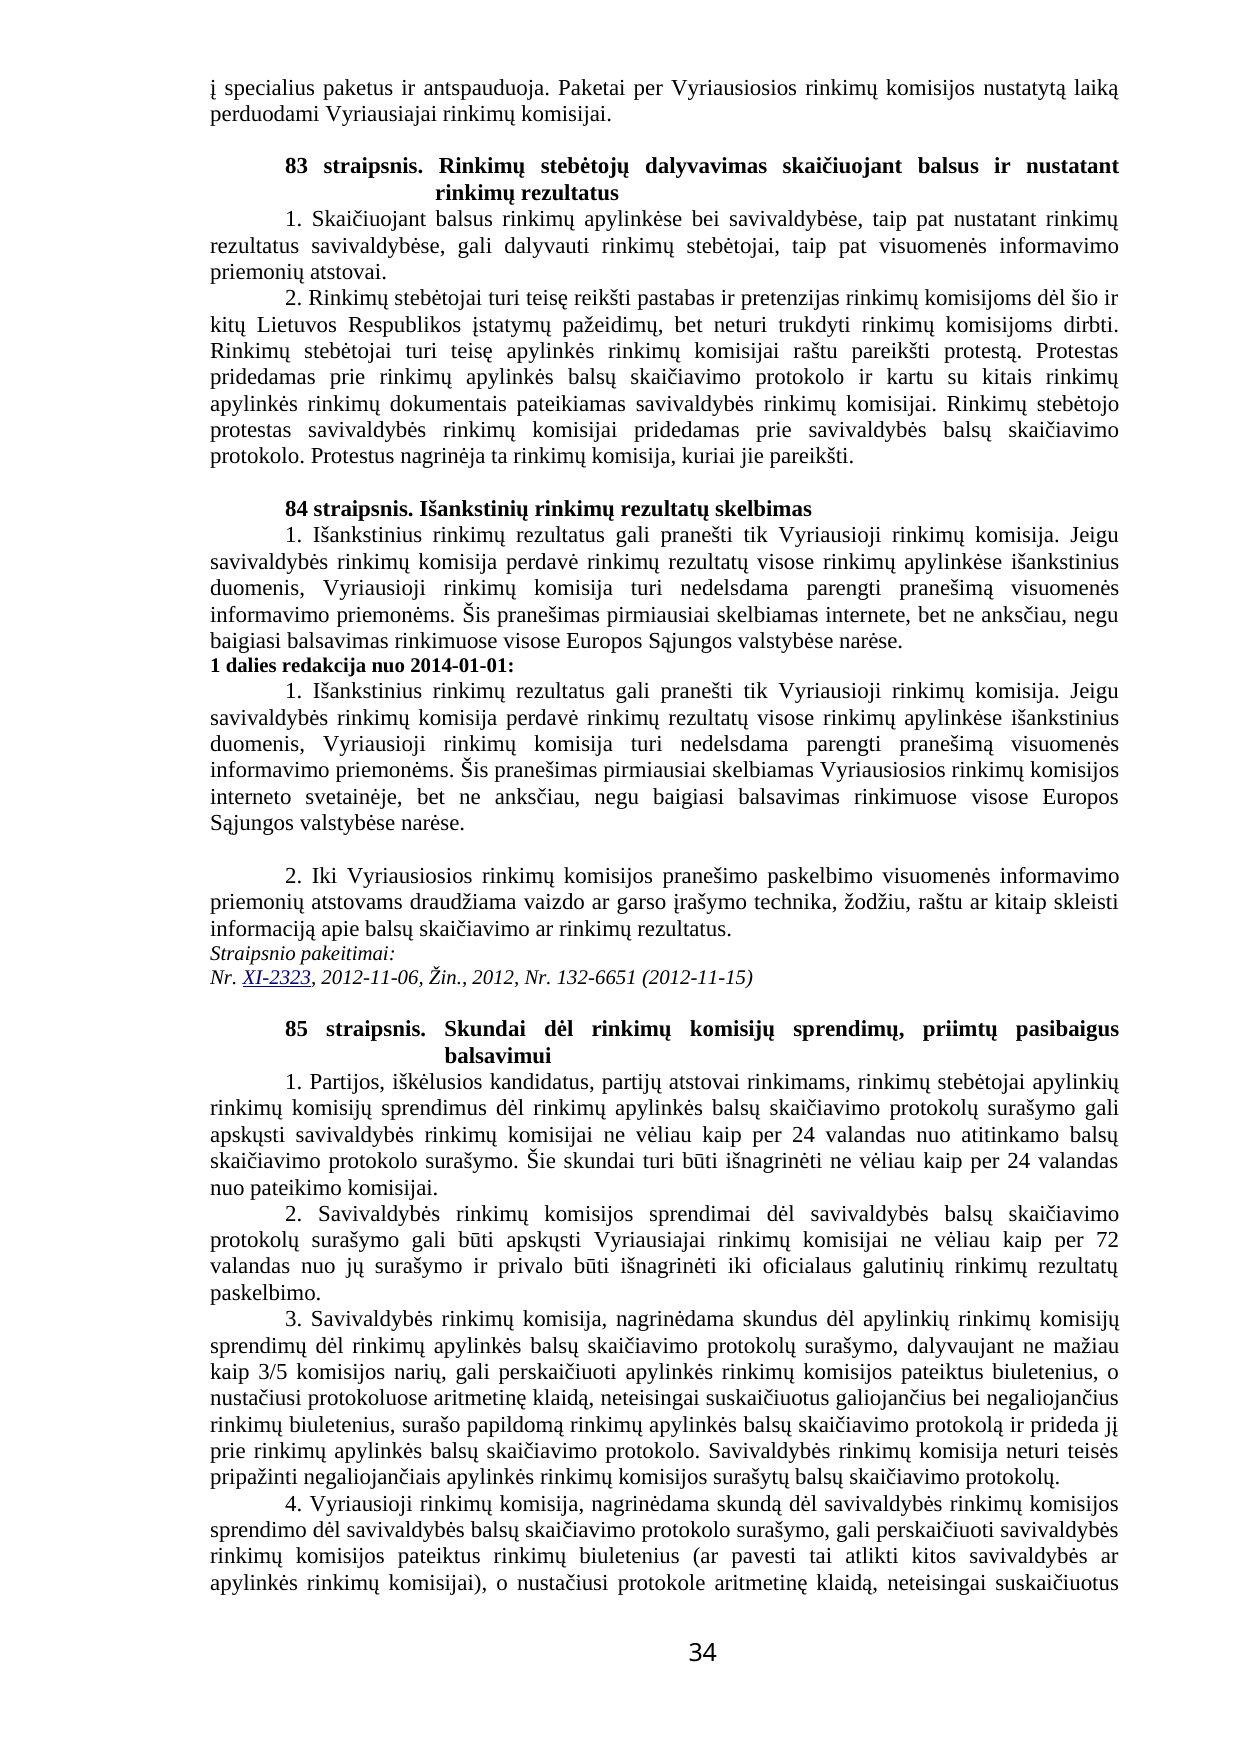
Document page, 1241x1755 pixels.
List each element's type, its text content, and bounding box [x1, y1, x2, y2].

text 2. Iki Vyriausiosios rinkimų komisijos pranešimo paskelbimo visuomenės informavimo priemonių atstovams draudžiama vaizdo ar garso įrašymo technika, žodžiu, raštu ar kitaip skleisti informaciją apie balsų skaičiavimo ar rinkimų rezultatus. [210, 862, 1120, 941]
text 85 straipsnis. Skundai dėl rinkimų komisijų sprendimų, priimtų pasibaigus balsavimui [285, 1015, 1120, 1068]
text 1 dalies redakcija nuo 2014-01-01: [210, 653, 1120, 677]
text 2. Rinkimų stebėtojai turi teisę reikšti pastabas ir pretenzijas rinkimų komisijoms dėl šio ir kitų Lietuvos Respublikos įstatymų pažeidimų, bet neturi trukdyti rinkimų komisijoms dirbti. Rinkimų stebėtojai turi teisę apylinkės rinkimų komisijai raštu pareikšti protestą. Protestas pridedamas prie rinkimų apylinkės balsų skaičiavimo protokolo ir kartu su kitais rinkimų apylinkės rinkimų dokumentais pateikiamas savivaldybės rinkimų komisijai. Rinkimų stebėtojo protestas savivaldybės rinkimų komisijai pridedamas prie savivaldybės balsų skaičiavimo protokolo. Protestus nagrinėja ta rinkimų komisija, kuriai jie pareikšti. [210, 284, 1120, 469]
text 84 straipsnis. Išankstinių rinkimų rezultatų skelbimas [210, 495, 1120, 522]
text 1. Skaičiuojant balsus rinkimų apylinkėse bei savivaldybėse, taip pat nustatant rinkimų rezultatus savivaldybėse, gali dalyvauti rinkimų stebėtojai, taip pat visuomenės informavimo priemonių atstovai. [210, 205, 1120, 284]
text 3. Savivaldybės rinkimų komisija, nagrinėdama skundus dėl apylinkių rinkimų komisijų sprendimų dėl rinkimų apylinkės balsų skaičiavimo protokolų surašymo, dalyvaujant ne mažiau kaip 3/5 komisijos narių, gali perskaičiuoti apylinkės rinkimų komisijos pateiktus biuletenius, o nustačiusi protokoluose aritmetinę klaidą, neteisingai suskaičiuotus galiojančius bei negaliojančius rinkimų biuletenius, surašo papildomą rinkimų apylinkės balsų skaičiavimo protokolą ir prideda jį prie rinkimų apylinkės balsų skaičiavimo protokolo. Savivaldybės rinkimų komisija neturi teisės pripažinti negaliojančiais apylinkės rinkimų komisijos surašytų balsų skaičiavimo protokolų. [210, 1305, 1120, 1490]
text Nr. XI-2323, 2012-11-06, Žin., 2012, Nr. 132-6651 (2012-11-15) [210, 965, 1120, 989]
text 1. Išankstinius rinkimų rezultatus gali pranešti tik Vyriausioji rinkimų komisija. Jeigu savivaldybės rinkimų komisija perdavė rinkimų rezultatų visose rinkimų apylinkėse išankstinius duomenis, Vyriausioji rinkimų komisija turi nedelsdama parengti pranešimą visuomenės informavimo priemonėms. Šis pranešimas pirmiausiai skelbiamas internete, bet ne anksčiau, negu baigiasi balsavimas rinkimuose visose Europos Sąjungos valstybėse narėse. [210, 522, 1120, 653]
text Straipsnio pakeitimai: [210, 941, 1120, 965]
text 1. Partijos, iškėlusios kandidatus, partijų atstovai rinkimams, rinkimų stebėtojai apylinkių rinkimų komisijų sprendimus dėl rinkimų apylinkės balsų skaičiavimo protokolų surašymo gali apskųsti savivaldybės rinkimų komisijai ne vėliau kaip per 24 valandas nuo atitinkamo balsų skaičiavimo protokolo surašymo. Šie skundai turi būti išnagrinėti ne vėliau kaip per 24 valandas nuo pateikimo komisijai. [210, 1068, 1120, 1200]
text 1. Išankstinius rinkimų rezultatus gali pranešti tik Vyriausioji rinkimų komisija. Jeigu savivaldybės rinkimų komisija perdavė rinkimų rezultatų visose rinkimų apylinkėse išankstinius duomenis, Vyriausioji rinkimų komisija turi nedelsdama parengti pranešimą visuomenės informavimo priemonėms. Šis pranešimas pirmiausiai skelbiamas Vyriausiosios rinkimų komisijos interneto svetainėje, bet ne anksčiau, negu baigiasi balsavimas rinkimuose visose Europos Sąjungos valstybėse narėse. [210, 677, 1120, 836]
text 83 straipsnis. Rinkimų stebėtojų dalyvavimas skaičiuojant balsus ir nustatant rinkimų rezultatus [285, 153, 1120, 205]
text 2. Savivaldybės rinkimų komisijos sprendimai dėl savivaldybės balsų skaičiavimo protokolų surašymo gali būti apskųsti Vyriausiajai rinkimų komisijai ne vėliau kaip per 72 valandas nuo jų surašymo ir privalo būti išnagrinėti iki oficialaus galutinių rinkimų rezultatų paskelbimo. [210, 1200, 1120, 1305]
text 4. Vyriausioji rinkimų komisija, nagrinėdama skundą dėl savivaldybės rinkimų komisijos sprendimo dėl savivaldybės balsų skaičiavimo protokolo surašymo, gali perskaičiuoti savivaldybės rinkimų komisijos pateiktus rinkimų biuletenius (ar pavesti tai atlikti kitos savivaldybės ar apylinkės rinkimų komisijai), o nustačiusi protokole aritmetinę klaidą, neteisingai suskaičiuotus [210, 1490, 1120, 1595]
text į specialius paketus ir antspauduoja. Paketai per Vyriausiosios rinkimų komisijos nustatytą laiką perduodami Vyriausiajai rinkimų komisijai. [210, 73, 1120, 126]
